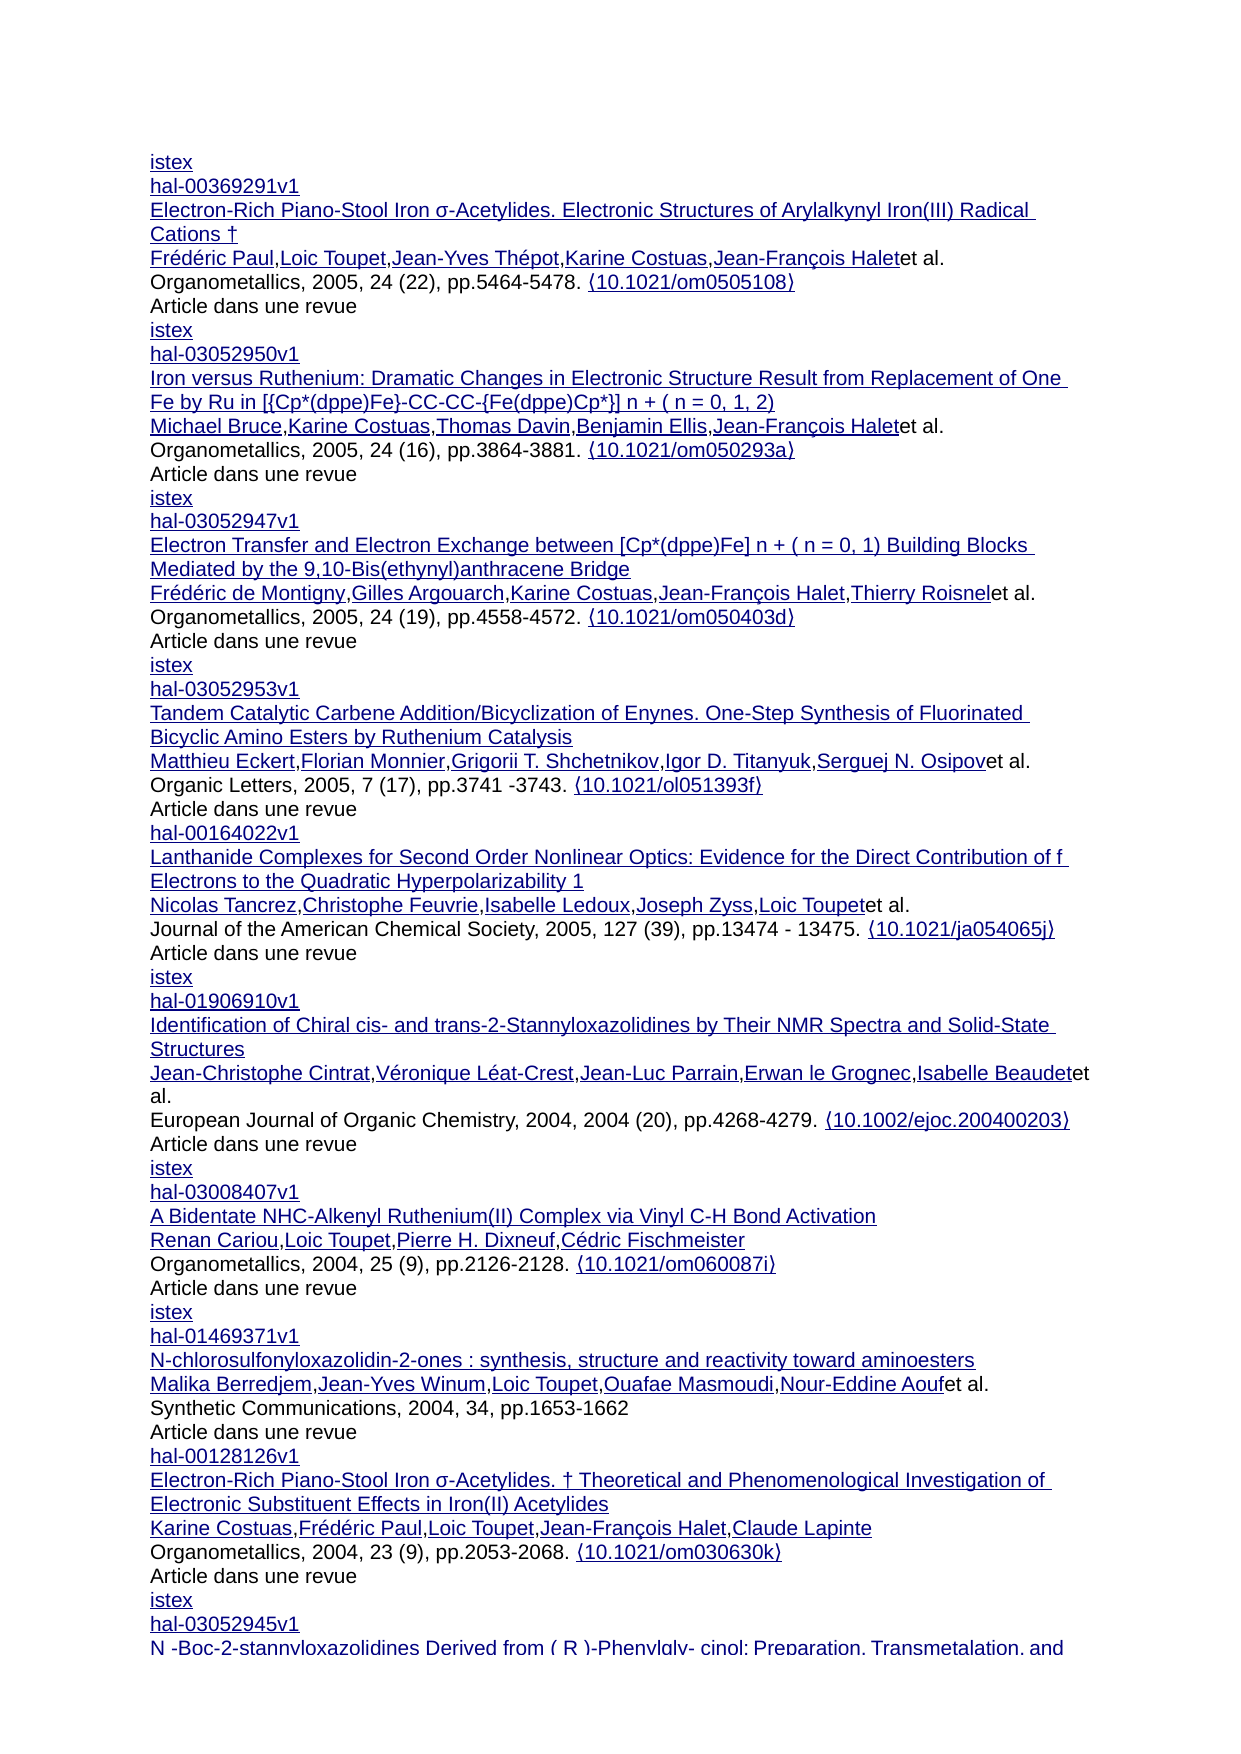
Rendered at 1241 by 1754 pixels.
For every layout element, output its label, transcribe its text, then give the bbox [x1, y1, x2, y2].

table_cell Iron versus Ruthenium: Dramatic Changes in Electronic Structure Result from Replacement of One Fe by Ru in [{Cp*(dppe)Fe}-CC-CC-{Fe(dppe)Cp*}] n + ( n = 0, 1, 2) Michael Bruce,Karine Costuas,Thomas Davin,Benjamin Ellis,Jean-François Haletet al. Organometallics, 2005, 24 (16), pp.3864-3881. ⟨10.1021/om050293a⟩ Article dans une revue istex hal-03052947v1 [150, 366, 1090, 533]
table_cell istex hal-00369291v1 [150, 150, 1090, 198]
table_cell Lanthanide Complexes for Second Order Nonlinear Optics: Evidence for the Direct Contribution of f Electrons to the Quadratic Hyperpolarizability 1 Nicolas Tancrez,Christophe Feuvrie,Isabelle Ledoux,Joseph Zyss,Loic Toupetet al. Journal of the American Chemical Society, 2005, 127 (39), pp.13474 - 13475. ⟨10.1021/ja054065j⟩ Article dans une revue istex hal-01906910v1 [150, 845, 1090, 1012]
table_cell Tandem Catalytic Carbene Addition/Bicyclization of Enynes. One-Step Synthesis of Fluorinated Bicyclic Amino Esters by Ruthenium Catalysis Matthieu Eckert,Florian Monnier,Grigorii T. Shchetnikov,Igor D. Titanyuk,Serguej N. Osipovet al. Organic Letters, 2005, 7 (17), pp.3741 -3743. ⟨10.1021/ol051393f⟩ Article dans une revue hal-00164022v1 [150, 701, 1090, 845]
table_cell Electron Transfer and Electron Exchange between [Cp*(dppe)Fe] n + ( n = 0, 1) Building Blocks Mediated by the 9,10-Bis(ethynyl)anthracene Bridge Frédéric de Montigny,Gilles Argouarch,Karine Costuas,Jean-François Halet,Thierry Roisnelet al. Organometallics, 2005, 24 (19), pp.4558-4572. ⟨10.1021/om050403d⟩ Article dans une revue istex hal-03052953v1 [150, 533, 1090, 701]
table_cell N-chlorosulfonyloxazolidin-2-ones : synthesis, structure and reactivity toward aminoesters Malika Berredjem,Jean-Yves Winum,Loic Toupet,Ouafae Masmoudi,Nour-Eddine Aoufet al. Synthetic Communications, 2004, 34, pp.1653-1662 Article dans une revue hal-00128126v1 [150, 1348, 1090, 1468]
table_cell N -Boc-2-stannyloxazolidines Derived from ( R )-Phenylgly- cinol: Preparation, Transmetalation, and [150, 1635, 1090, 1655]
table_cell A Bidentate NHC-Alkenyl Ruthenium(II) Complex via Vinyl C-H Bond Activation Renan Cariou,Loic Toupet,Pierre H. Dixneuf,Cédric Fischmeister Organometallics, 2004, 25 (9), pp.2126-2128. ⟨10.1021/om060087i⟩ Article dans une revue istex hal-01469371v1 [150, 1204, 1090, 1348]
table_cell Electron-Rich Piano-Stool Iron σ-Acetylides. Electronic Structures of Arylalkynyl Iron(III) Radical Cations † Frédéric Paul,Loic Toupet,Jean-Yves Thépot,Karine Costuas,Jean-François Haletet al. Organometallics, 2005, 24 (22), pp.5464-5478. ⟨10.1021/om0505108⟩ Article dans une revue istex hal-03052950v1 [150, 198, 1090, 366]
table_cell Electron-Rich Piano-Stool Iron σ-Acetylides. † Theoretical and Phenomenological Investigation of Electronic Substituent Effects in Iron(II) Acetylides Karine Costuas,Frédéric Paul,Loic Toupet,Jean-François Halet,Claude Lapinte Organometallics, 2004, 23 (9), pp.2053-2068. ⟨10.1021/om030630k⟩ Article dans une revue istex hal-03052945v1 [150, 1468, 1090, 1635]
table_cell Identification of Chiral cis- and trans-2-Stannyloxazolidines by Their NMR Spectra and Solid-State Structures Jean-Christophe Cintrat,Véronique Léat-Crest,Jean-Luc Parrain,Erwan le Grognec,Isabelle Beaudetet al. European Journal of Organic Chemistry, 2004, 2004 (20), pp.4268-4279. ⟨10.1002/ejoc.200400203⟩ Article dans une revue istex hal-03008407v1 [150, 1013, 1090, 1204]
